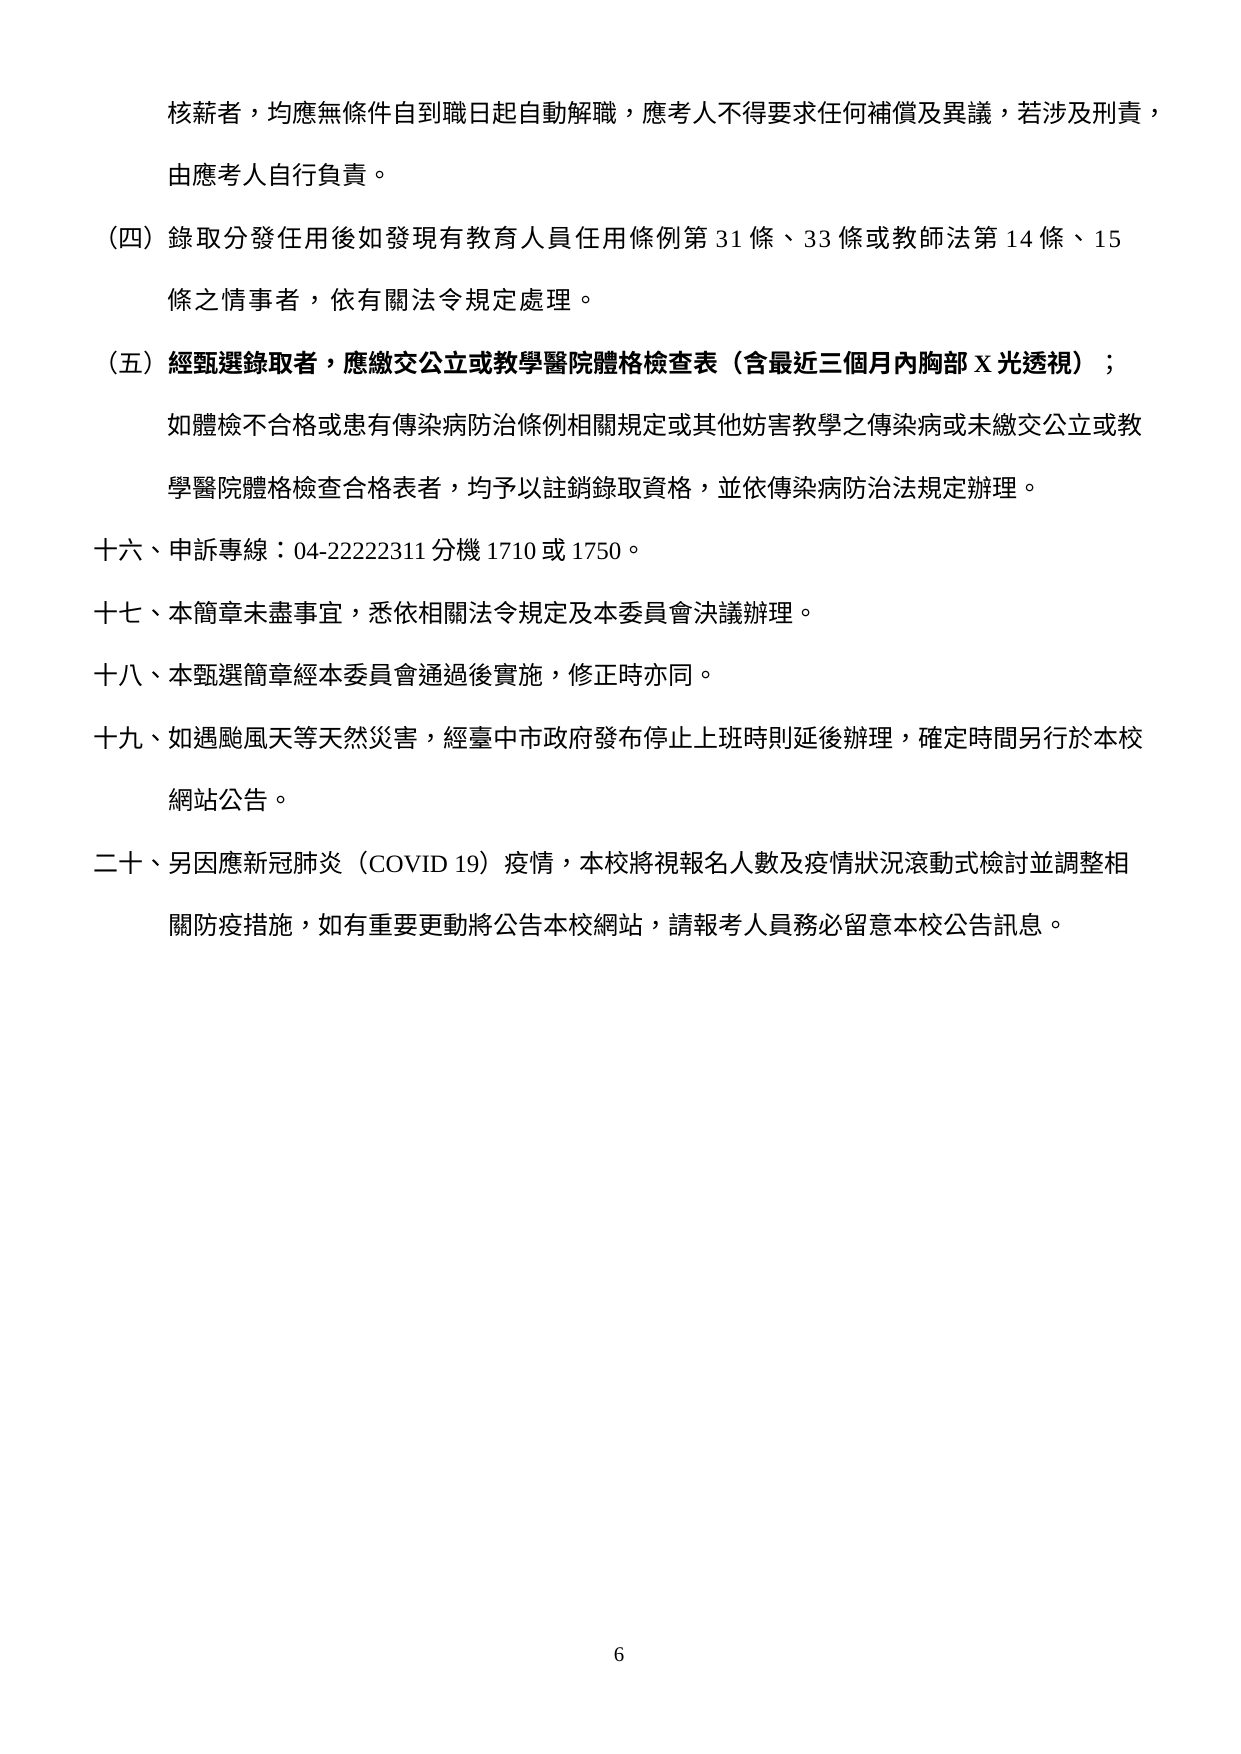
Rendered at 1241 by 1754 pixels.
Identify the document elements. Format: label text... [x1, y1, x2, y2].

text 十九、如遇颱風天等天然災害，經臺中市政府發布停止上班時則延後辦理，確定時間另行於本校網站公告。 [94, 694, 1144, 819]
text （三）經甄試錄取之代理教師，若發現資格不符，或證件有偽造、變造情事，或到職後無法辦理核薪者，均應無條件自到職日起自動解職，應考人不得要求任何補償及異議，若涉及刑責，由應考人自行負責。 [94, 69, 1144, 194]
text 十八、本甄選簡章經本委員會通過後實施，修正時亦同。 [94, 632, 1144, 694]
text （五）經甄選錄取者，應繳交公立或教學醫院體格檢查表（含最近三個月內胸部X光透視）；如體檢不合格或患有傳染病防治條例相關規定或其他妨害教學之傳染病或未繳交公立或教學醫院體格檢查合格表者，均予以註銷錄取資格，並依傳染病防治法規定辦理。 [94, 319, 1144, 507]
text （四）錄取分發任用後如發現有教育人員任用條例第31條、33條或教師法第14條、15條之情事者，依有關法令規定處理。 [94, 194, 1144, 319]
text 十七、本簡章未盡事宜，悉依相關法令規定及本委員會決議辦理。 [94, 569, 1144, 632]
text 十六、申訴專線：04-22222311分機1710或1750。 [94, 507, 1144, 569]
text 二十、另因應新冠肺炎（COVID 19）疫情，本校將視報名人數及疫情狀況滾動式檢討並調整相關防疫措施，如有重要更動將公告本校網站，請報考人員務必留意本校公告訊息。 [94, 819, 1144, 944]
